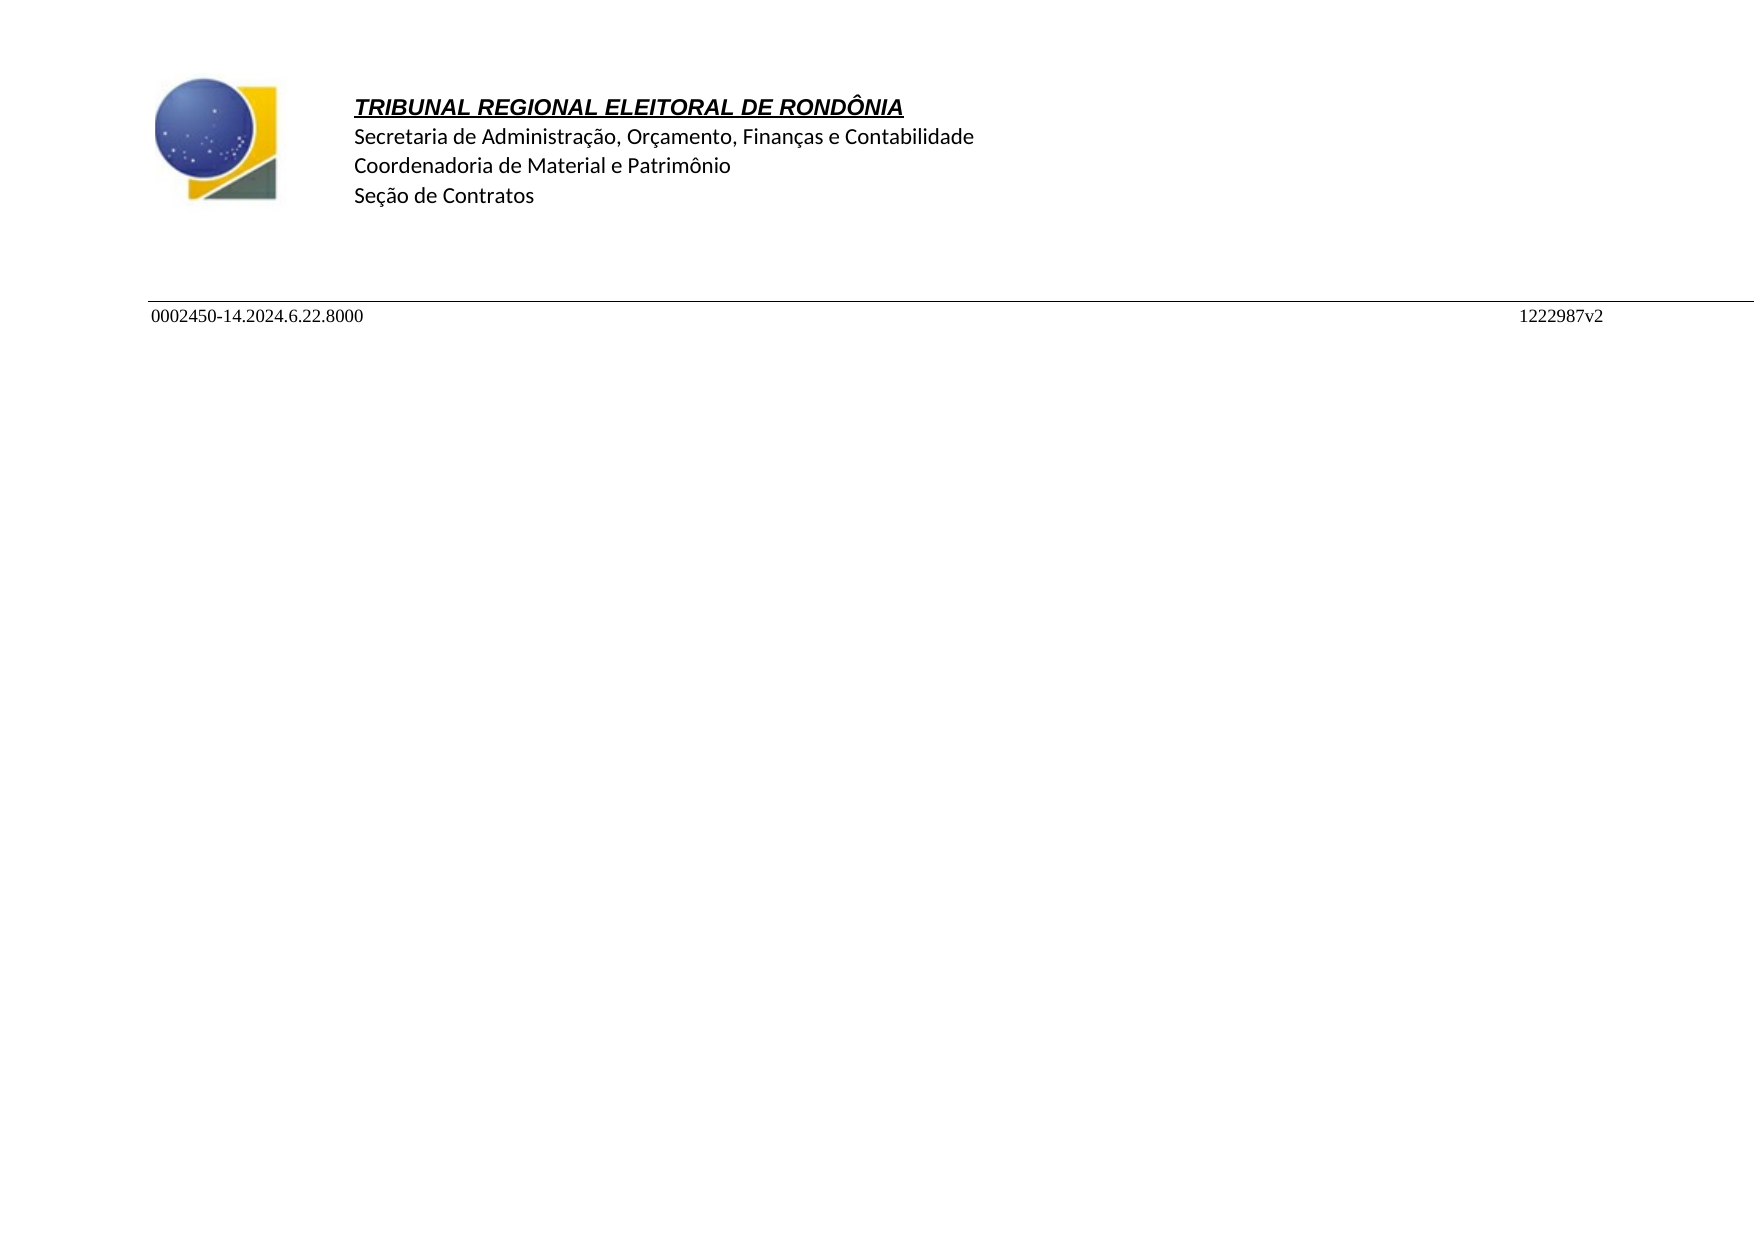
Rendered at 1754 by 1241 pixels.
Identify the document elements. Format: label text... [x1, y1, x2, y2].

table_header 0002450-14.2024.6.22.8000 [148, 302, 877, 329]
table_header 1222987v2 [877, 302, 1606, 329]
